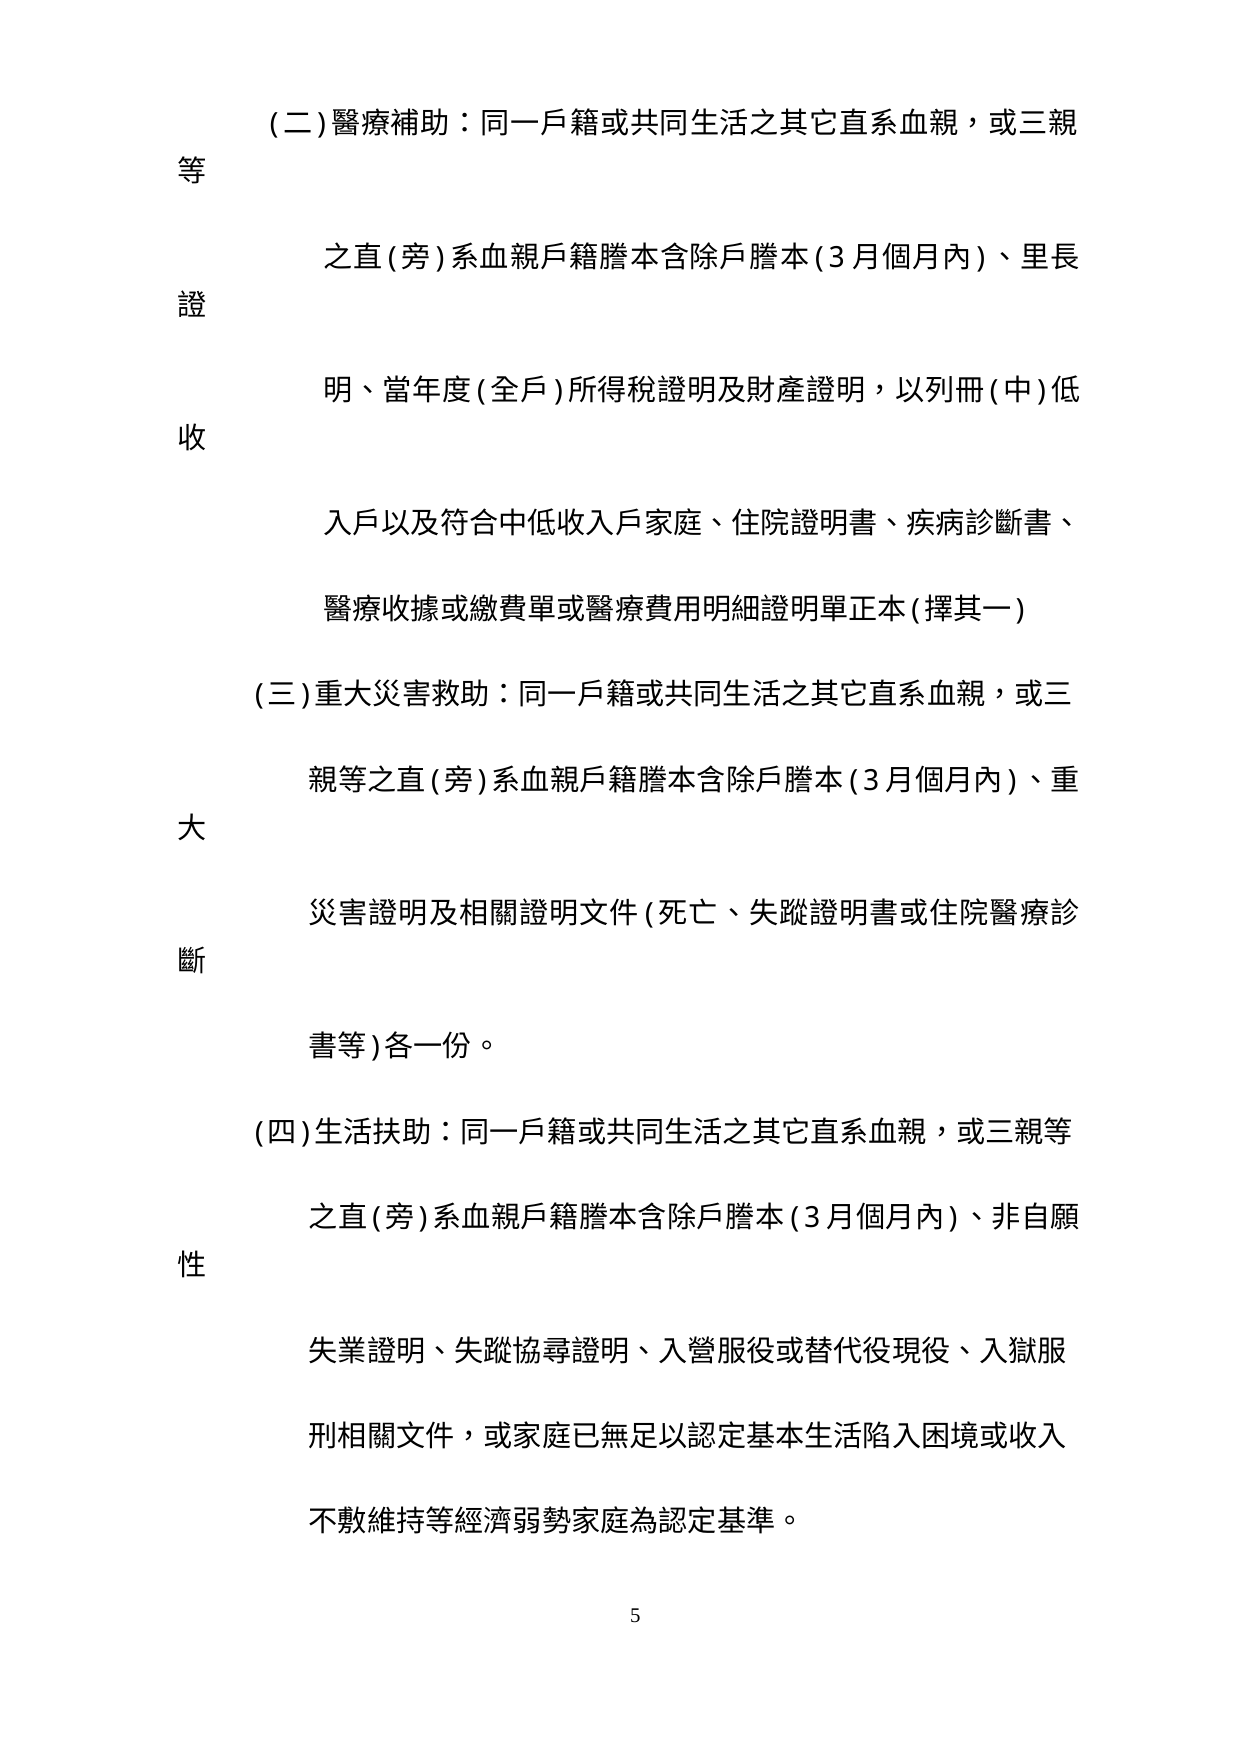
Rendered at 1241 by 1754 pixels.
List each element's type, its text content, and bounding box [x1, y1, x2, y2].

text 親等之直(旁)系血親戶籍謄本含除戶謄本(3月個月內)、重大 [177, 752, 1080, 848]
text 災害證明及相關證明文件(死亡、失蹤證明書或住院醫療診斷 [177, 885, 1080, 981]
text (二)醫療補助：同一戶籍或共同生活之其它直系血親，或三親等 [177, 96, 1080, 191]
text 刑相關文件，或家庭已無足以認定基本生活陷入困境或收入 [177, 1408, 1080, 1456]
text (四)生活扶助：同一戶籍或共同生活之其它直系血親，或三親等 [177, 1104, 1080, 1152]
text 入戶以及符合中低收入戶家庭、住院證明書、疾病診斷書、 [177, 496, 1080, 543]
text 之直(旁)系血親戶籍謄本含除戶謄本(3月個月內)、非自願性 [177, 1189, 1080, 1285]
text 不敷維持等經濟弱勢家庭為認定基準。 [177, 1493, 1080, 1541]
text 之直(旁)系血親戶籍謄本含除戶謄本(3月個月內)、里長證 [177, 229, 1080, 325]
text 醫療收據或繳費單或醫療費用明細證明單正本(擇其一) [177, 581, 1080, 629]
text 失業證明、失蹤協尋證明、入營服役或替代役現役、入獄服 [177, 1323, 1080, 1371]
text 書等)各一份。 [177, 1018, 1080, 1066]
text (三)重大災害救助：同一戶籍或共同生活之其它直系血親，或三 [177, 666, 1080, 714]
text 明、當年度(全戶)所得稅證明及財產證明，以列冊(中)低收 [177, 362, 1080, 458]
